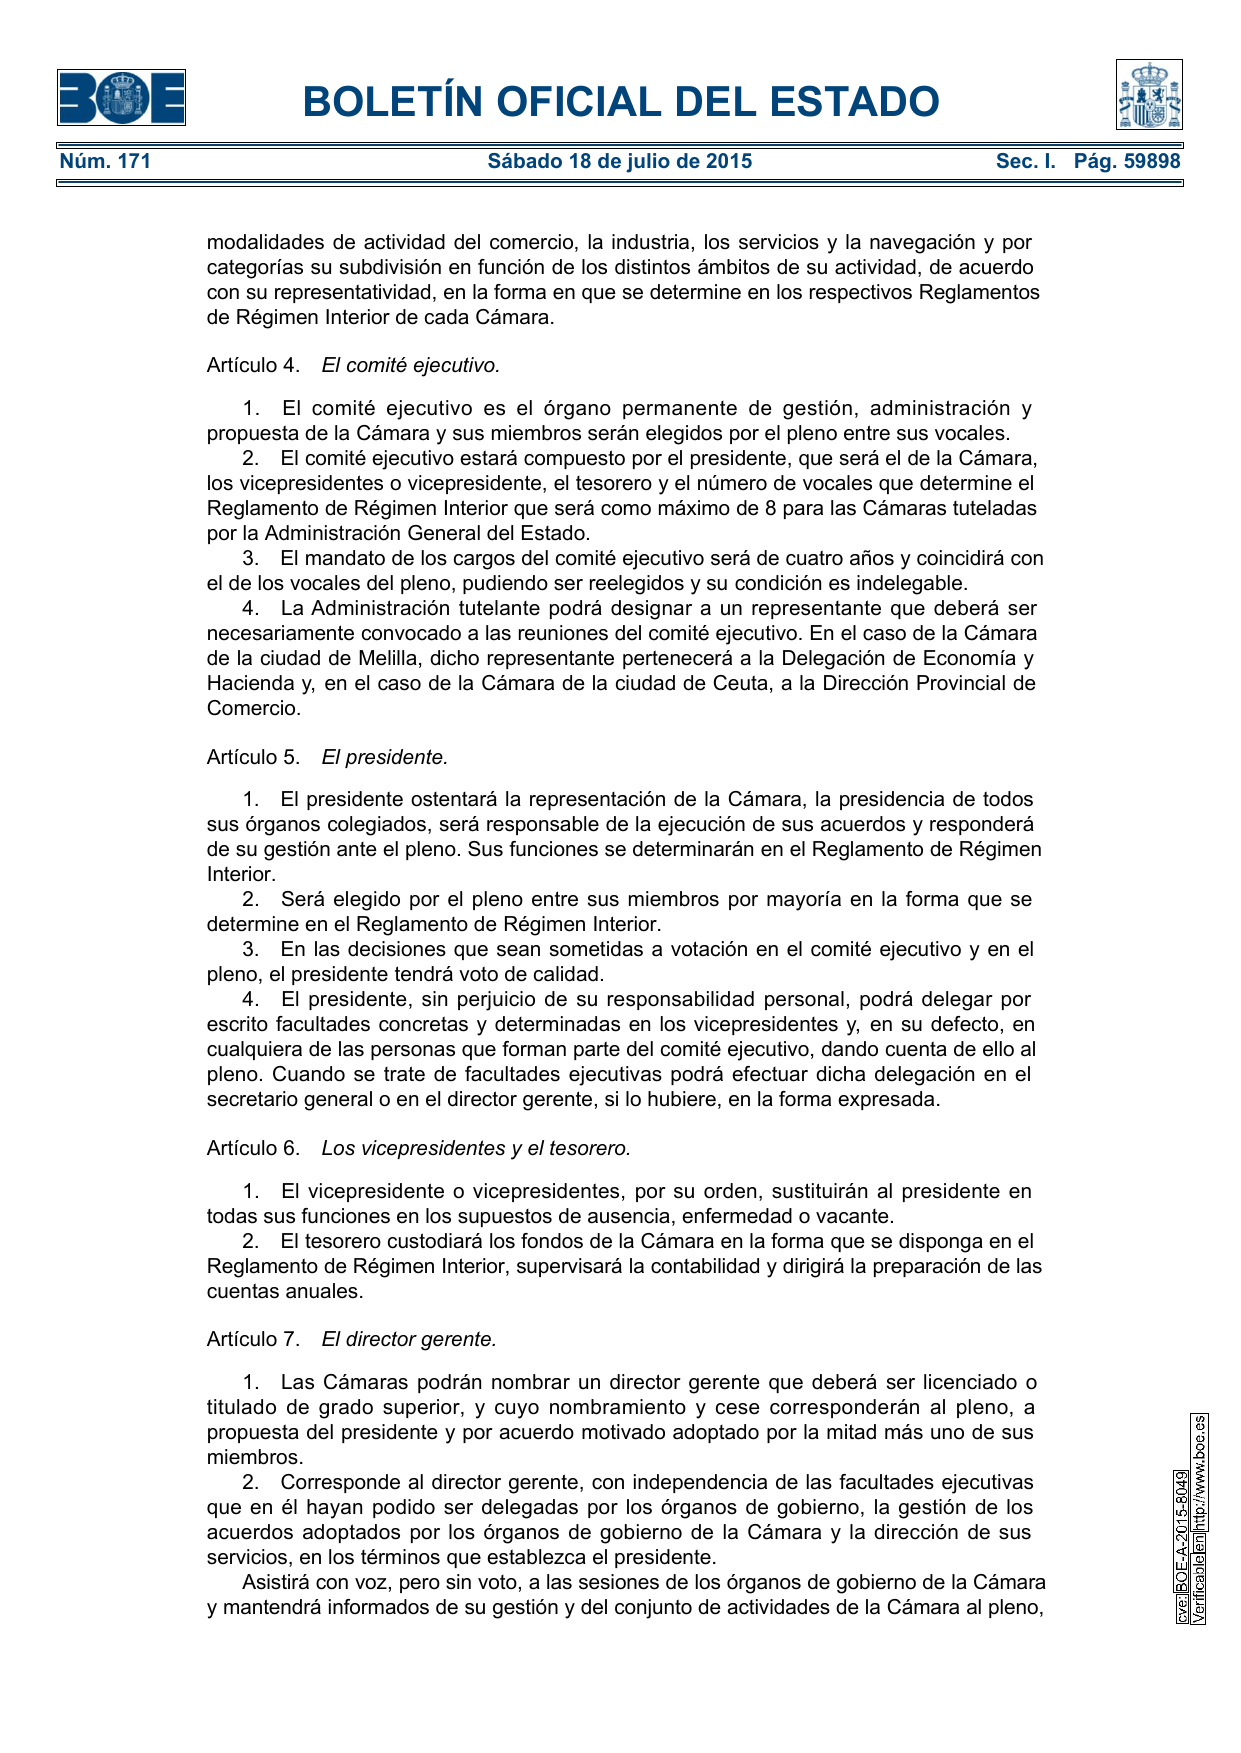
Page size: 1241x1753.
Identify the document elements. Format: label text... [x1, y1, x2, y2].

text 2. [242, 447, 284, 470]
picture [1191, 1554, 1205, 1624]
text El tesorero custodiará los fondos de la Cámara en la forma que se disponga en el [284, 1230, 1058, 1253]
picture [1174, 1471, 1188, 1592]
text secretario general o en el director gerente, si lo hubiere, en la forma expresada. [207, 1088, 1059, 1112]
text . [254, 888, 281, 912]
text Artículo 4. El comité ejecutivo. [207, 354, 526, 377]
text Sábado 18 de julio de 2015 [487, 150, 778, 173]
text 2 [242, 888, 254, 912]
picture [57, 180, 1183, 186]
text 4 [242, 988, 254, 1012]
text miembros. [207, 1446, 1058, 1469]
text determine en el Reglamento de Régimen Interior. [207, 913, 1059, 937]
text servicios, en los términos que establezca el presidente. [207, 1546, 1058, 1569]
picture [1194, 1534, 1205, 1552]
text sus órganos colegiados, será responsable de la ejecución de sus acuerdos y responderá [207, 813, 1058, 837]
text El comité ejecutivo es el órgano permanente de gestión, administración y [282, 397, 1059, 420]
text BOLETÍN OFICIAL DEL ESTADO [302, 79, 963, 126]
text El comité ejecutivo estará compuesto por el presidente, que será el de la Cámara, [284, 447, 1059, 470]
text La Administración tutelante podrá designar a un representante que deberá ser [285, 597, 1059, 620]
text por la Administración General del Estado. [207, 522, 1058, 545]
text de su gestión ante el pleno. Sus funciones se determinarán en el Reglamento de Régimen [207, 838, 1058, 862]
text Comercio. [207, 697, 1058, 720]
text de Régimen Interior de cada Cámara. [207, 306, 1059, 329]
text de la ciudad de Melilla, dicho representante pertenecerá a la Delegación de Economía y [207, 647, 1058, 670]
text El mandato de los cargos del comité ejecutivo será de cuatro años y coincidirá con [280, 547, 1059, 570]
text propuesta del presidente y por acuerdo motivado adoptado por la mitad más uno de sus [207, 1421, 1058, 1444]
text Será elegido por el pleno entre sus miembros por mayoría en la forma que se [281, 888, 1059, 912]
text los vicepresidentes o vicepresidente, el tesorero y el número de vocales que determine el [207, 472, 1058, 495]
text . [254, 597, 285, 620]
text . [254, 1180, 281, 1203]
text Artículo 7. El director gerente. [207, 1328, 522, 1352]
text Reglamento de Régimen Interior que será como máximo de 8 para las Cámaras tuteladas [207, 497, 1058, 520]
text Artículo 6. Los vicepresidentes y el tesorero. [207, 1137, 657, 1160]
text cualquiera de las personas que forman parte del comité ejecutivo, dando cuenta de ello al [207, 1038, 1059, 1062]
text pleno. Cuando se trate de facultades ejecutivas podrá efectuar dicha delegación en el [207, 1063, 1059, 1087]
text Artículo 5. El presidente. [207, 746, 474, 769]
text . [254, 1371, 281, 1394]
text y mantendrá informados de su gestión y del conjunto de actividades de la Cámara al pleno, [207, 1596, 1058, 1619]
text 1 [242, 1180, 254, 1203]
text El presidente, sin perjuicio de su responsabilidad personal, podrá delegar por [285, 988, 1059, 1012]
text 1 [242, 397, 254, 420]
text titulado de grado superior, y cuyo nombramiento y cese corresponderán al pleno, a [207, 1396, 1058, 1419]
picture [1177, 1595, 1188, 1623]
text Sec. I. Pág. 59898 [996, 150, 1206, 173]
text acuerdos adoptados por los órganos de gobierno de la Cámara y la dirección de sus [207, 1521, 1058, 1544]
text Núm. 171 [59, 150, 177, 173]
text cuentas anuales. [207, 1280, 1058, 1303]
picture [1117, 60, 1182, 129]
text 3. [242, 938, 284, 962]
text 2. [242, 1230, 284, 1253]
text 2. [242, 1471, 280, 1494]
text . [254, 988, 285, 1012]
picture [57, 143, 1183, 148]
text modalidades de actividad del comercio, la industria, los servicios y la navegación y por [207, 231, 1059, 254]
text Corresponde al director gerente, con independencia de las facultades ejecutivas [280, 1471, 1058, 1494]
text 1 [242, 1371, 254, 1394]
text escrito facultades concretas y determinadas en los vicepresidentes y, en su defecto, en [207, 1013, 1059, 1037]
text 1. [242, 788, 280, 812]
text . [254, 397, 282, 420]
text categorías su subdivisión en función de los distintos ámbitos de su actividad, de acuerdo [207, 256, 1059, 279]
text con su representatividad, en la forma en que se determine en los respectivos Reglamentos [207, 281, 1059, 304]
picture [58, 70, 185, 125]
text 3. [242, 547, 280, 570]
text todas sus funciones en los supuestos de ausencia, enfermedad o vacante. [207, 1205, 1058, 1228]
text necesariamente convocado a las reuniones del comité ejecutivo. En el caso de la Cámara [207, 622, 1058, 645]
text En las decisiones que sean sometidas a votación en el comité ejecutivo y en el [284, 938, 1059, 962]
text El presidente ostentará la representación de la Cámara, la presidencia de todos [280, 788, 1058, 812]
text 4 [242, 597, 254, 620]
text Hacienda y, en el caso de la Cámara de la ciudad de Ceuta, a la Dirección Provincial de [207, 672, 1058, 695]
text Interior. [207, 863, 1058, 887]
text El vicepresidente o vicepresidentes, por su orden, sustituirán al presidente en [281, 1180, 1058, 1203]
text el de los vocales del pleno, pudiendo ser reelegidos y su condición es indelegable. [207, 572, 1059, 595]
text que en él hayan podido ser delegadas por los órganos de gobierno, la gestión de los [207, 1496, 1058, 1519]
text propuesta de la Cámara y sus miembros serán elegidos por el pleno entre sus vocales. [207, 422, 1059, 445]
picture [1191, 1414, 1208, 1531]
text Las Cámaras podrán nombrar un director gerente que deberá ser licenciado o [281, 1371, 1059, 1394]
text Reglamento de Régimen Interior, supervisará la contabilidad y dirigirá la preparación de las [207, 1255, 1058, 1278]
text pleno, el presidente tendrá voto de calidad. [207, 963, 1059, 987]
text Asistirá con voz, pero sin voto, a las sesiones de los órganos de gobierno de la Cámara [242, 1571, 1058, 1594]
